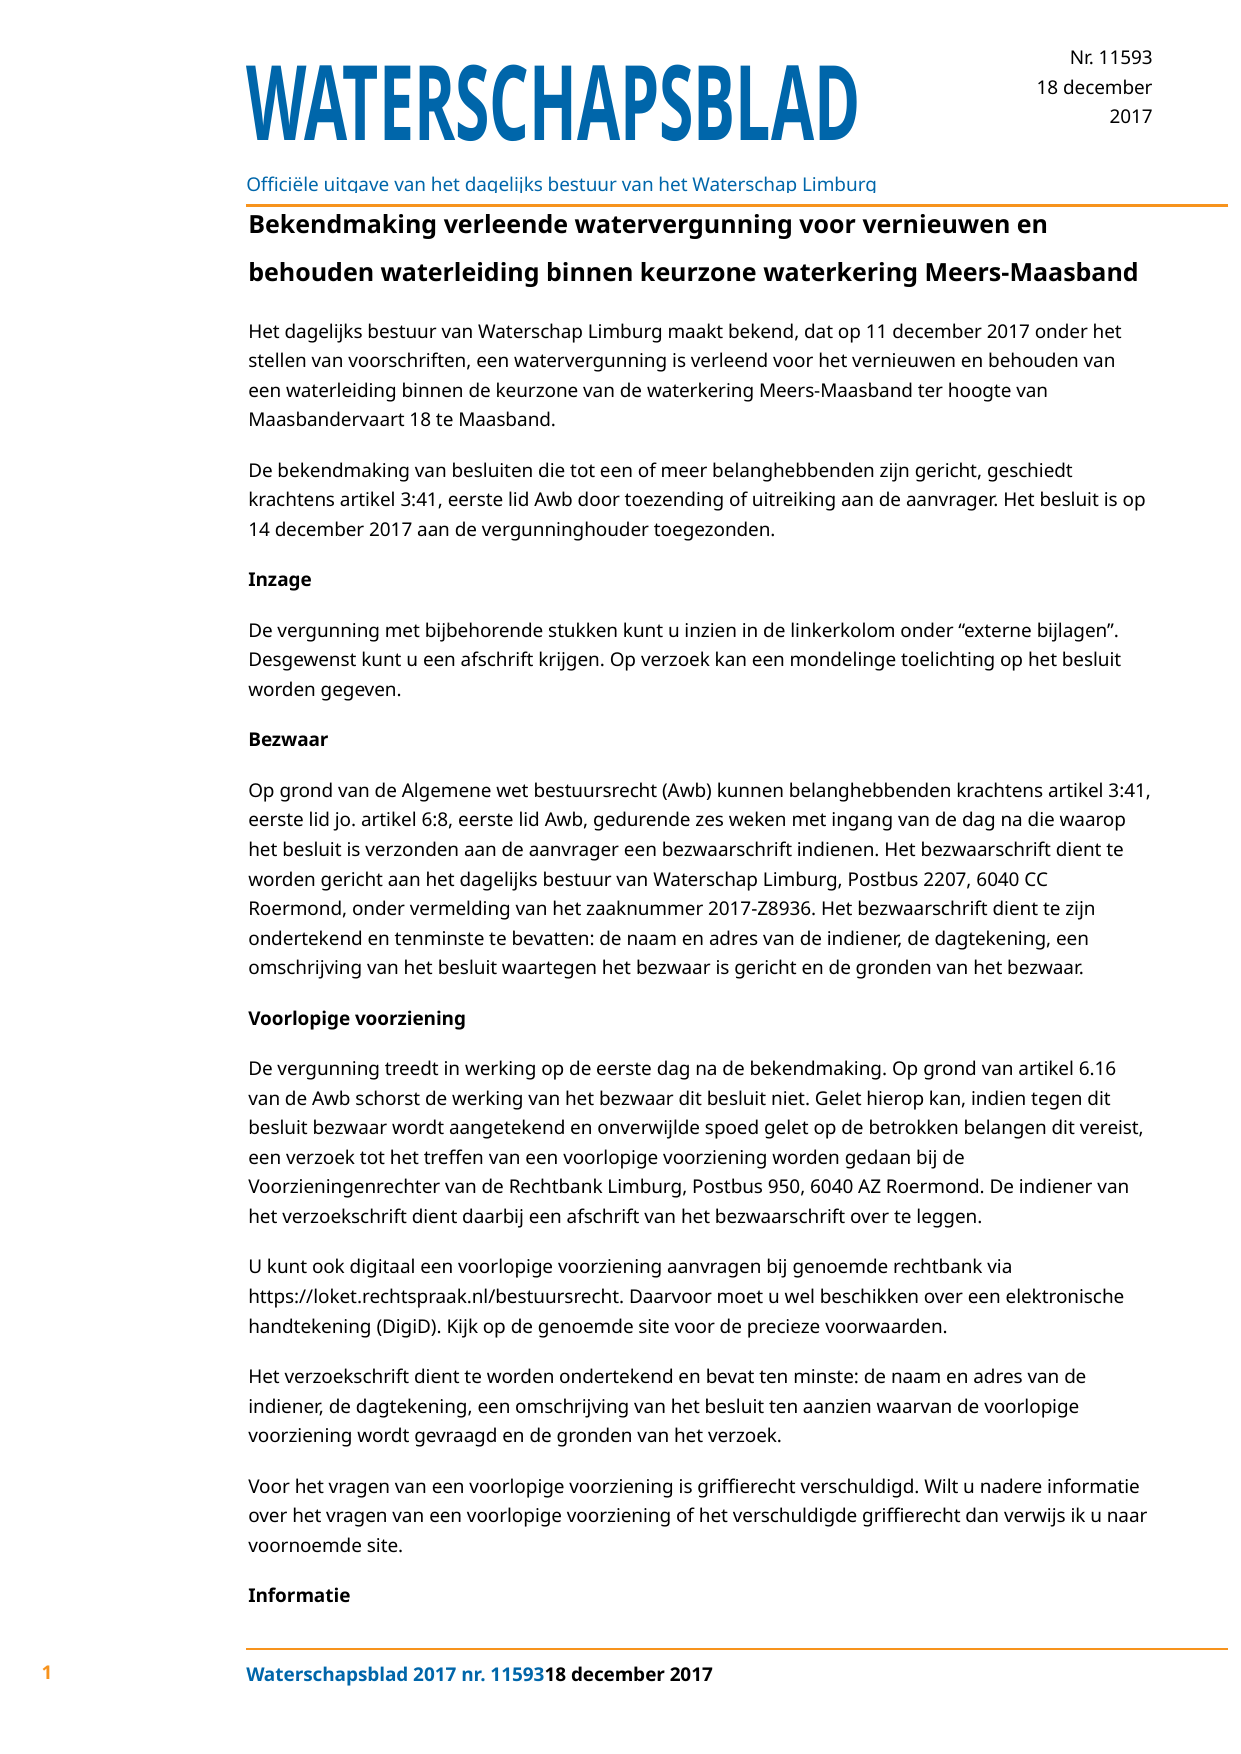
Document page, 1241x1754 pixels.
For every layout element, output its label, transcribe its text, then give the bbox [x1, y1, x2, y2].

text Bekendmaking verleende watervergunning voor vernieuwen en behouden waterleiding binnen keurzone waterkering Meers-Maasband [248, 207, 1152, 288]
text De vergunning treedt in werking op de eerste dag na de bekendmaking. Op grond van artikel 6.16 van de Awb schorst de werking van het bezwaar dit besluit niet. Gelet hierop kan, indien tegen dit besluit bezwaar wordt aangetekend en onverwijlde spoed gelet op de betrokken belangen dit vereist, een verzoek tot het treffen van een voorlopige voorziening worden gedaan bij de Voorzieningenrechter van de Rechtbank Limburg, Postbus 950, 6040 AZ Roermond. De indiener van het verzoekschrift dient daarbij een afschrift van het bezwaarschrift over te leggen. [248, 1055, 1152, 1229]
text De bekendmaking van besluiten die tot een of meer belanghebbenden zijn gericht, geschiedt krachtens artikel 3:41, eerste lid Awb door toezending of uitreiking aan de aanvrager. Het besluit is op 14 december 2017 aan de vergunninghouder toegezonden. [248, 457, 1152, 542]
text Het verzoekschrift dient te worden ondertekend en bevat ten minste: de naam en adres van de indiener, de dagtekening, een omschrijving van het besluit ten aanzien waarvan de voorlopige voorziening wordt gevraagd en de gronden van het verzoek. [248, 1363, 1152, 1448]
text Informatie [248, 1582, 1152, 1608]
picture [41, 47, 231, 172]
text Voor het vragen van een voorlopige voorziening is griffierecht verschuldigd. Wilt u nadere informatie over het vragen van een voorlopige voorziening of het verschuldigde griffierecht dan verwijs ik u naar voornoemde site. [248, 1473, 1152, 1558]
text De vergunning met bijbehorende stukken kunt u inzien in de linkerkolom onder “externe bijlagen”. Desgewenst kunt u een afschrift krijgen. Op verzoek kan een mondelinge toelichting op het besluit worden gegeven. [248, 617, 1152, 702]
text Voorlopige voorziening [248, 1005, 1152, 1031]
text Bezwaar [248, 727, 1152, 752]
text Het dagelijks bestuur van Waterschap Limburg maakt bekend, dat op 11 december 2017 onder het stellen van voorschriften, een watervergunning is verleend voor het vernieuwen en behouden van een waterleiding binnen de keurzone van de waterkering Meers-Maasband ter hoogte van Maasbandervaart 18 te Maasband. [248, 318, 1152, 432]
text Inzage [248, 567, 1152, 592]
text U kunt ook digitaal een voorlopige voorziening aanvragen bij genoemde rechtbank via https://loket.rechtspraak.nl/bestuursrecht. Daarvoor moet u wel beschikken over een elektronische handtekening (DigiD). Kijk op de genoemde site voor de precieze voorwaarden. [248, 1254, 1152, 1339]
text Op grond van de Algemene wet bestuursrecht (Awb) kunnen belanghebbenden krachtens artikel 3:41, eerste lid jo. artikel 6:8, eerste lid Awb, gedurende zes weken met ingang van de dag na die waarop het besluit is verzonden aan de aanvrager een bezwaarschrift indienen. Het bezwaarschrift dient te worden gericht aan het dagelijks bestuur van Waterschap Limburg, Postbus 2207, 6040 CC Roermond, onder vermelding van het zaaknummer 2017-Z8936. Het bezwaarschrift dient te zijn ondertekend en tenminste te bevatten: de naam en adres van de indiener, de dagtekening, een omschrijving van het besluit waartegen het bezwaar is gericht en de gronden van het bezwaar. [248, 777, 1152, 980]
